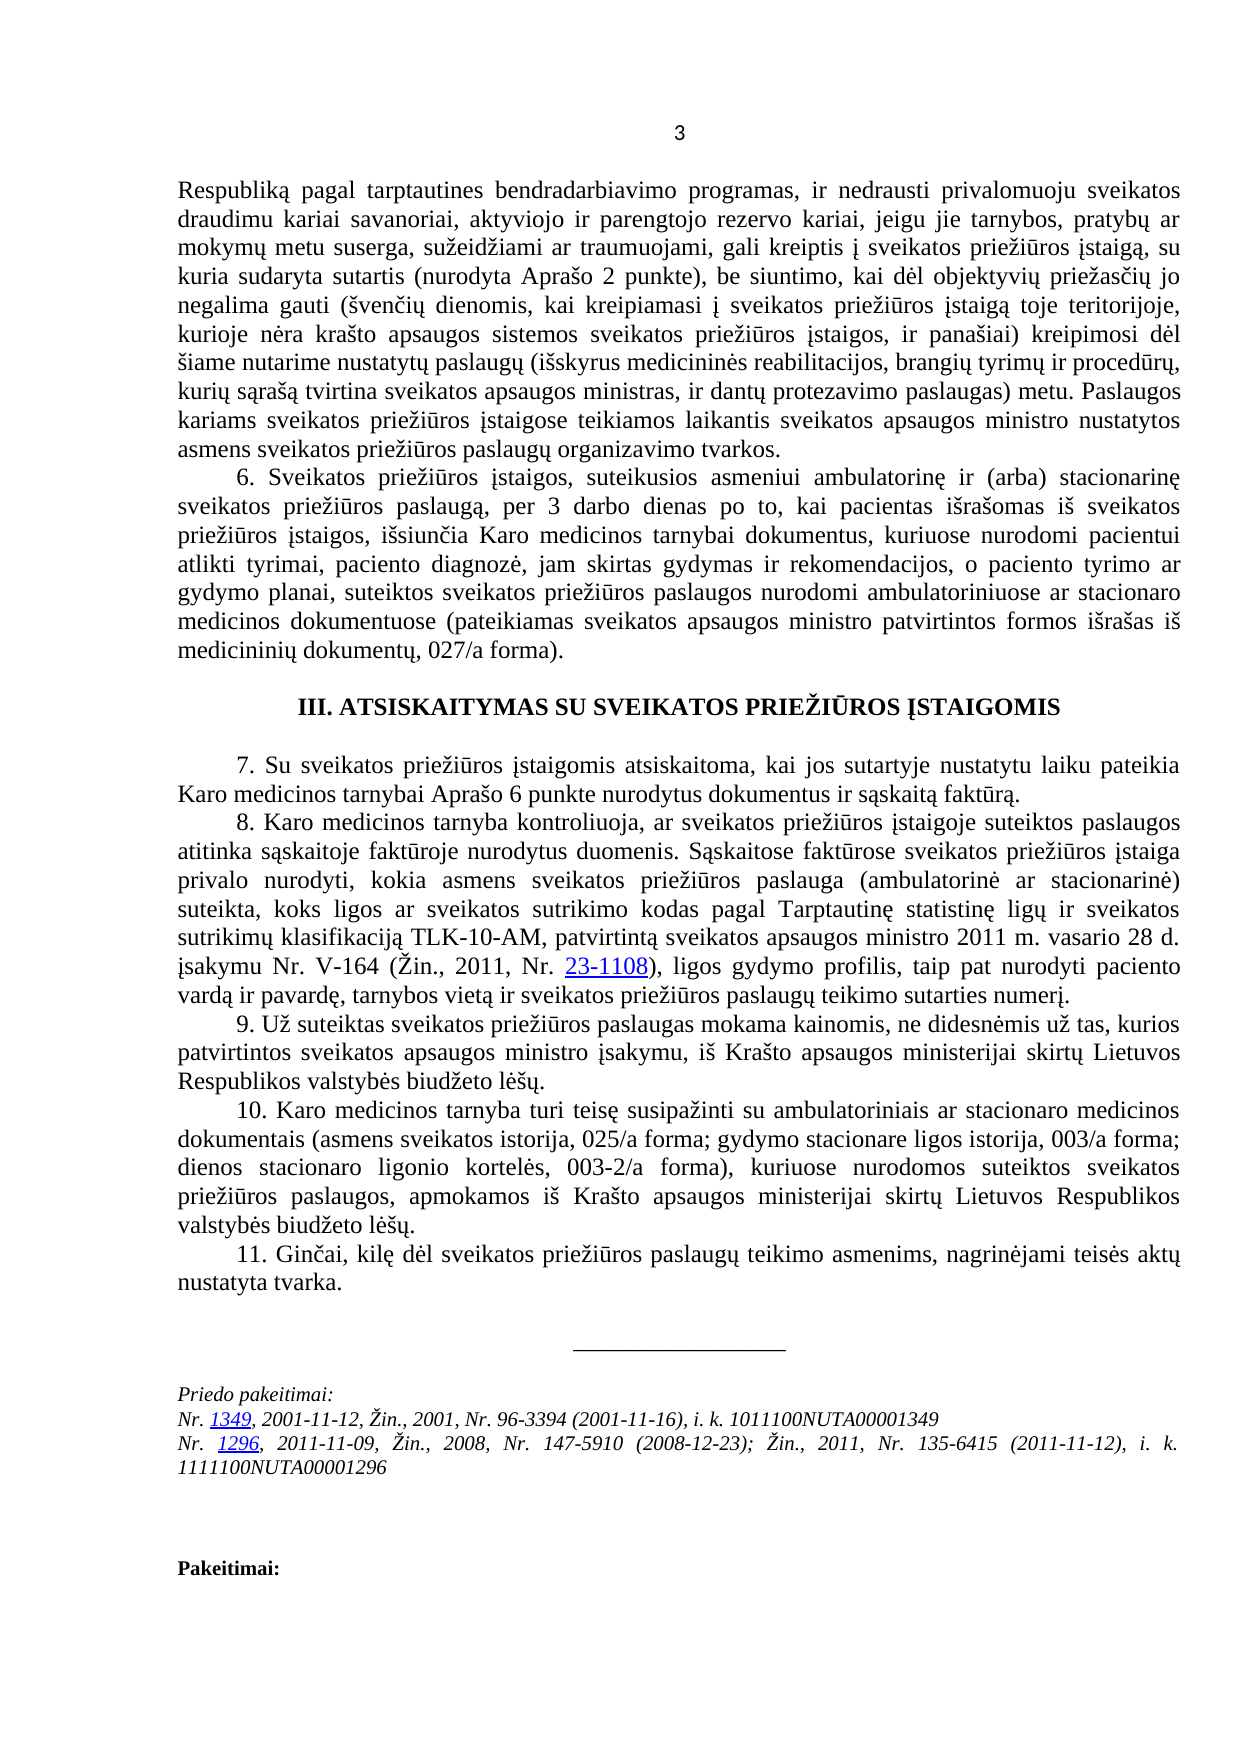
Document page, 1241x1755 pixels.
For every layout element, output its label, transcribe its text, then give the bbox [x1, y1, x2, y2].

text 9. Už suteiktas sveikatos priežiūros paslaugas mokama kainomis, ne didesnėmis už tas, kurios patvirtintos sveikatos apsaugos ministro įsakymu, iš Krašto apsaugos ministerijai skirtų Lietuvos Respublikos valstybės biudžeto lėšų. [177, 1009, 1181, 1095]
text 8. Karo medicinos tarnyba kontroliuoja, ar sveikatos priežiūros įstaigoje suteiktos paslaugos atitinka sąskaitoje faktūroje nurodytus duomenis. Sąskaitose faktūrose sveikatos priežiūros įstaiga privalo nurodyti, kokia asmens sveikatos priežiūros paslauga (ambulatorinė ar stacionarinė) suteikta, koks ligos ar sveikatos sutrikimo kodas pagal Tarptautinę statistinę ligų ir sveikatos sutrikimų klasifikaciją TLK-10-AM, patvirtintą sveikatos apsaugos ministro 2011 m. vasario 28 d. įsakymu Nr. V-164 (Žin., 2011, Nr. 23-1108), ligos gydymo profilis, taip pat nurodyti paciento vardą ir pavardę, tarnybos vietą ir sveikatos priežiūros paslaugų teikimo sutarties numerį. [177, 807, 1181, 1009]
text Pakeitimai: [177, 1556, 1181, 1579]
text Respubliką pagal tarptautines bendradarbiavimo programas, ir nedrausti privalomuoju sveikatos draudimu kariai savanoriai, aktyviojo ir parengtojo rezervo kariai, jeigu jie tarnybos, pratybų ar mokymų metu suserga, sužeidžiami ar traumuojami, gali kreiptis į sveikatos priežiūros įstaigą, su kuria sudaryta sutartis (nurodyta Aprašo 2 punkte), be siuntimo, kai dėl objektyvių priežasčių jo negalima gauti (švenčių dienomis, kai kreipiamasi į sveikatos priežiūros įstaigą toje teritorijoje, kurioje nėra krašto apsaugos sistemos sveikatos priežiūros įstaigos, ir panašiai) kreipimosi dėl šiame nutarime nustatytų paslaugų (išskyrus medicininės reabilitacijos, brangių tyrimų ir procedūrų, kurių sąrašą tvirtina sveikatos apsaugos ministras, ir dantų protezavimo paslaugas) metu. Paslaugos kariams sveikatos priežiūros įstaigose teikiamos laikantis sveikatos apsaugos ministro nustatytos asmens sveikatos priežiūros paslaugų organizavimo tvarkos. [177, 175, 1181, 462]
text III. ATSISKAITYMAS SU SVEIKATOS PRIEŽIŪROS ĮSTAIGOMIS [177, 692, 1181, 721]
text Nr. 1296, 2011-11-09, Žin., 2008, Nr. 147-5910 (2008-12-23); Žin., 2011, Nr. 135-6415 (2011-11-12), i. k. 1111100NUTA00001296 [177, 1431, 1181, 1479]
text Nr. 1349, 2001-11-12, Žin., 2001, Nr. 96-3394 (2001-11-16), i. k. 1011100NUTA00001349 [177, 1406, 1181, 1431]
text 10. Karo medicinos tarnyba turi teisę susipažinti su ambulatoriniais ar stacionaro medicinos dokumentais (asmens sveikatos istorija, 025/a forma; gydymo stacionare ligos istorija, 003/a forma; dienos stacionaro ligonio kortelės, 003-2/a forma), kuriuose nurodomos suteiktos sveikatos priežiūros paslaugos, apmokamos iš Krašto apsaugos ministerijai skirtų Lietuvos Respublikos valstybės biudžeto lėšų. [177, 1095, 1181, 1239]
text 11. Ginčai, kilę dėl sveikatos priežiūros paslaugų teikimo asmenims, nagrinėjami teisės aktų nustatyta tvarka. [177, 1239, 1181, 1296]
text Priedo pakeitimai: [177, 1382, 1181, 1406]
text 6. Sveikatos priežiūros įstaigos, suteikusios asmeniui ambulatorinę ir (arba) stacionarinę sveikatos priežiūros paslaugą, per 3 darbo dienas po to, kai pacientas išrašomas iš sveikatos priežiūros įstaigos, išsiunčia Karo medicinos tarnybai dokumentus, kuriuose nurodomi pacientui atlikti tyrimai, paciento diagnozė, jam skirtas gydymas ir rekomendacijos, o paciento tyrimo ar gydymo planai, suteiktos sveikatos priežiūros paslaugos nurodomi ambulatoriniuose ar stacionaro medicinos dokumentuose (pateikiamas sveikatos apsaugos ministro patvirtintos formos išrašas iš medicininių dokumentų, 027/a forma). [177, 462, 1181, 664]
text 7. Su sveikatos priežiūros įstaigomis atsiskaitoma, kai jos sutartyje nustatytu laiku pateikia Karo medicinos tarnybai Aprašo 6 punkte nurodytus dokumentus ir sąskaitą faktūrą. [177, 750, 1181, 807]
text _________________ [177, 1325, 1181, 1354]
